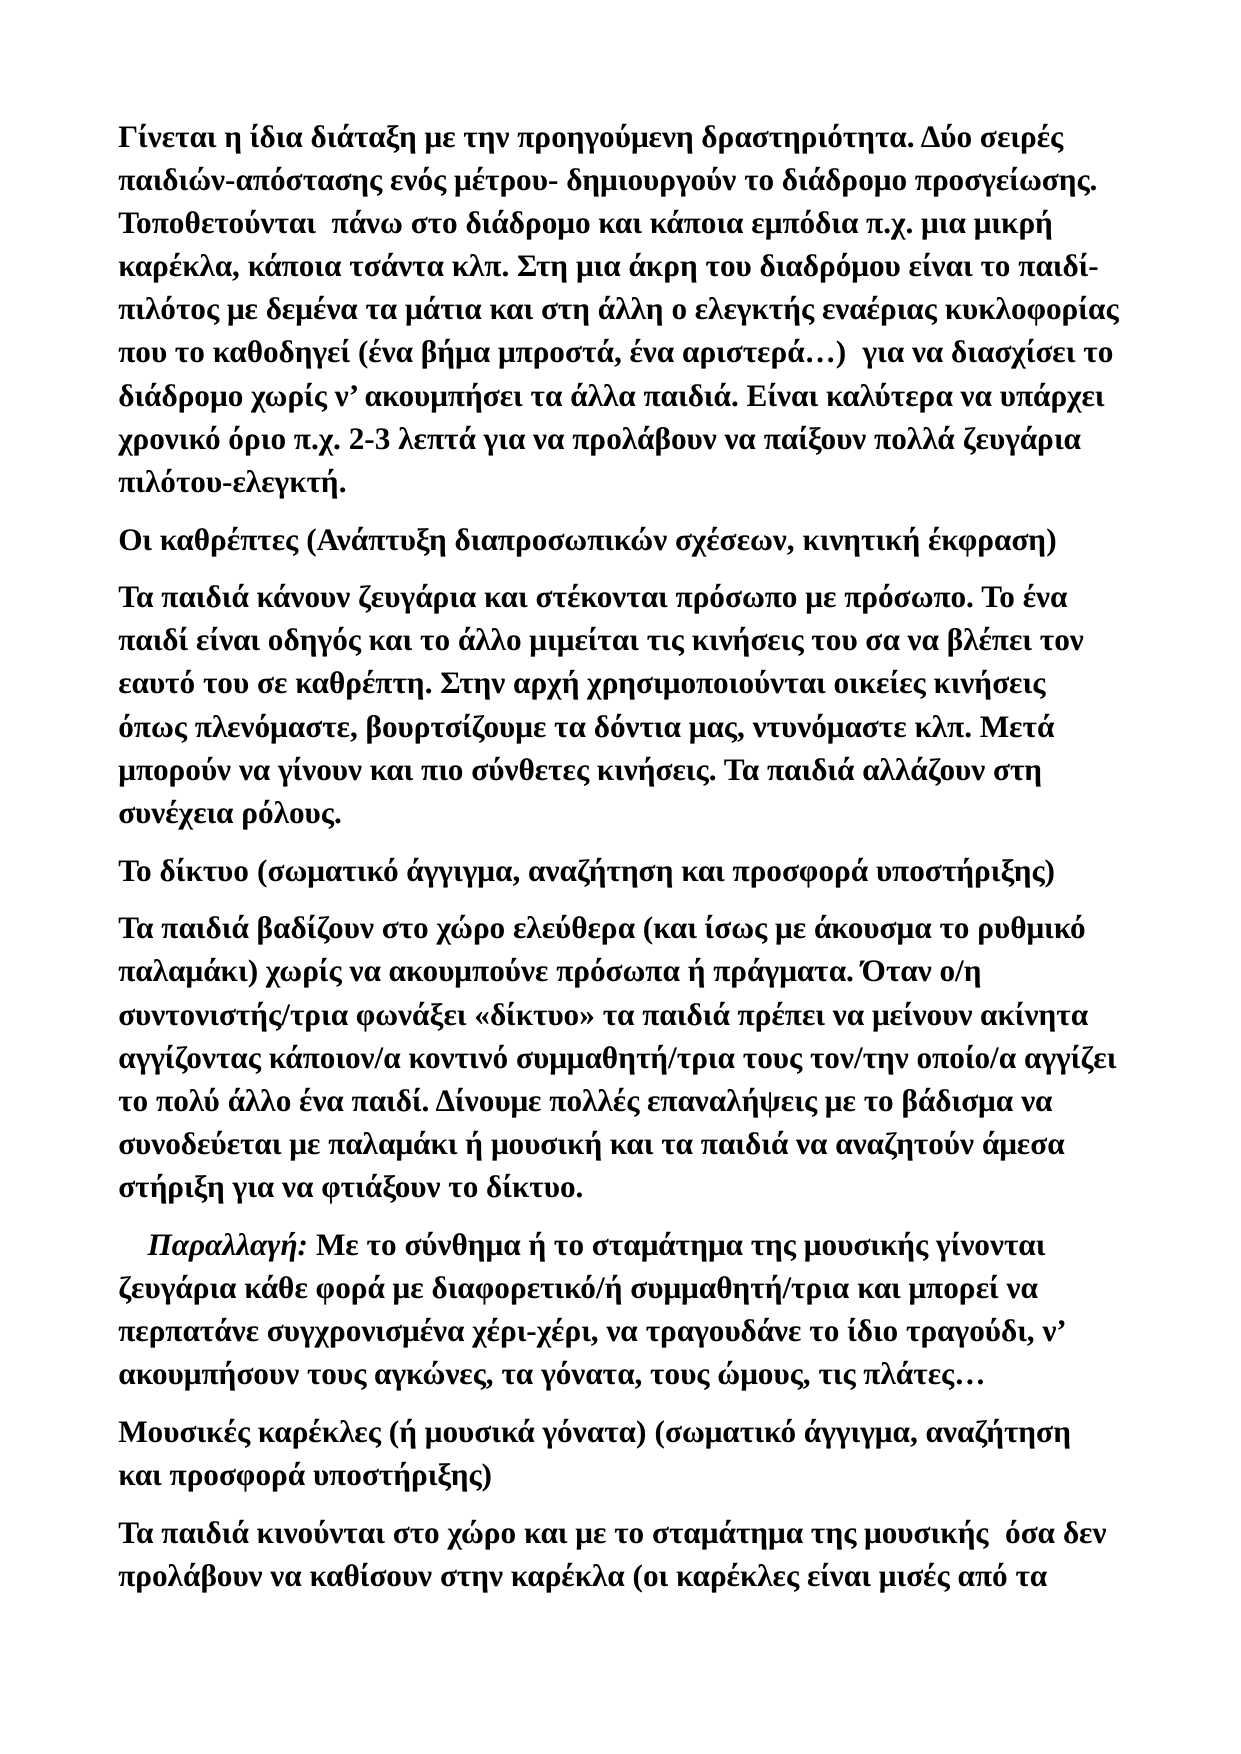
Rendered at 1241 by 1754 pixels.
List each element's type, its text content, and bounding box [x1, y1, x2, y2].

text Τα παιδιά βαδίζουν στο χώρο ελεύθερα (και ίσως με άκουσμα το ρυθμικό παλαμάκι) χωρίς να ακουμπούνε πρόσωπα ή πράγματα. Όταν ο/η συντονιστής/τρια φωνάξει «δίκτυο» τα παιδιά πρέπει να μείνουν ακίνητα αγγίζοντας κάποιον/α κοντινό συμμαθητή/τρια τους τον/την οποίο/α αγγίζει το πολύ άλλο ένα παιδί. Δίνουμε πολλές επαναλήψεις με το βάδισμα να συνοδεύεται με παλαμάκι ή μουσική και τα παιδιά να αναζητούν άμεσα στήριξη για να φτιάξουν το δίκτυο. [118, 909, 1122, 1204]
text Τα παιδιά κάνουν ζευγάρια και στέκονται πρόσωπο με πρόσωπο. Το ένα παιδί είναι οδηγός και το άλλο μιμείται τις κινήσεις του σα να βλέπει τον εαυτό του σε καθρέπτη. Στην αρχή χρησιμοποιούνται οικείες κινήσεις όπως πλενόμαστε, βουρτσίζουμε τα δόντια μας, ντυνόμαστε κλπ. Μετά μπορούν να γίνουν και πιο σύνθετες κινήσεις. Τα παιδιά αλλάζουν στη συνέχεια ρόλους. [118, 578, 1122, 830]
text Το δίκτυο (σωματικό άγγιγμα, αναζήτηση και προσφορά υποστήριξης) [118, 852, 1122, 888]
text Τα παιδιά κινούνται στο χώρο και με το σταμάτημα της μουσικής όσα δεν προλάβουν να καθίσουν στην καρέκλα (οι καρέκλες είναι μισές από τα [118, 1514, 1122, 1593]
text Οι καθρέπτες (Ανάπτυξη διαπροσωπικών σχέσεων, κινητική έκφραση) [118, 521, 1122, 557]
text Μουσικές καρέκλες (ή μουσικά γόνατα) (σωματικό άγγιγμα, αναζήτηση και προσφορά υποστήριξης) [118, 1413, 1122, 1492]
text Γίνεται η ίδια διάταξη με την προηγούμενη δραστηριότητα. Δύο σειρές παιδιών-απόστασης ενός μέτρου- δημιουργούν το διάδρομο προσγείωσης. Τοποθετούνται πάνω στο διάδρομο και κάποια εμπόδια π.χ. μια μικρή καρέκλα, κάποια τσάντα κλπ. Στη μια άκρη του διαδρόμου είναι το παιδί-πιλότος με δεμένα τα μάτια και στη άλλη ο ελεγκτής εναέριας κυκλοφορίας που το καθοδηγεί (ένα βήμα μπροστά, ένα αριστερά…) για να διασχίσει το διάδρομο χωρίς ν’ ακουμπήσει τα άλλα παιδιά. Είναι καλύτερα να υπάρχει χρονικό όριο π.χ. 2-3 λεπτά για να προλάβουν να παίξουν πολλά ζευγάρια πιλότου-ελεγκτή. [118, 118, 1122, 499]
text Παραλλαγή: Με το σύνθημα ή το σταμάτημα της μουσικής γίνονται ζευγάρια κάθε φορά με διαφορετικό/ή συμμαθητή/τρια και μπορεί να περπατάνε συγχρονισμένα χέρι-χέρι, να τραγουδάνε το ίδιο τραγούδι, ν’ ακουμπήσουν τους αγκώνες, τα γόνατα, τους ώμους, τις πλάτες… [118, 1226, 1122, 1391]
